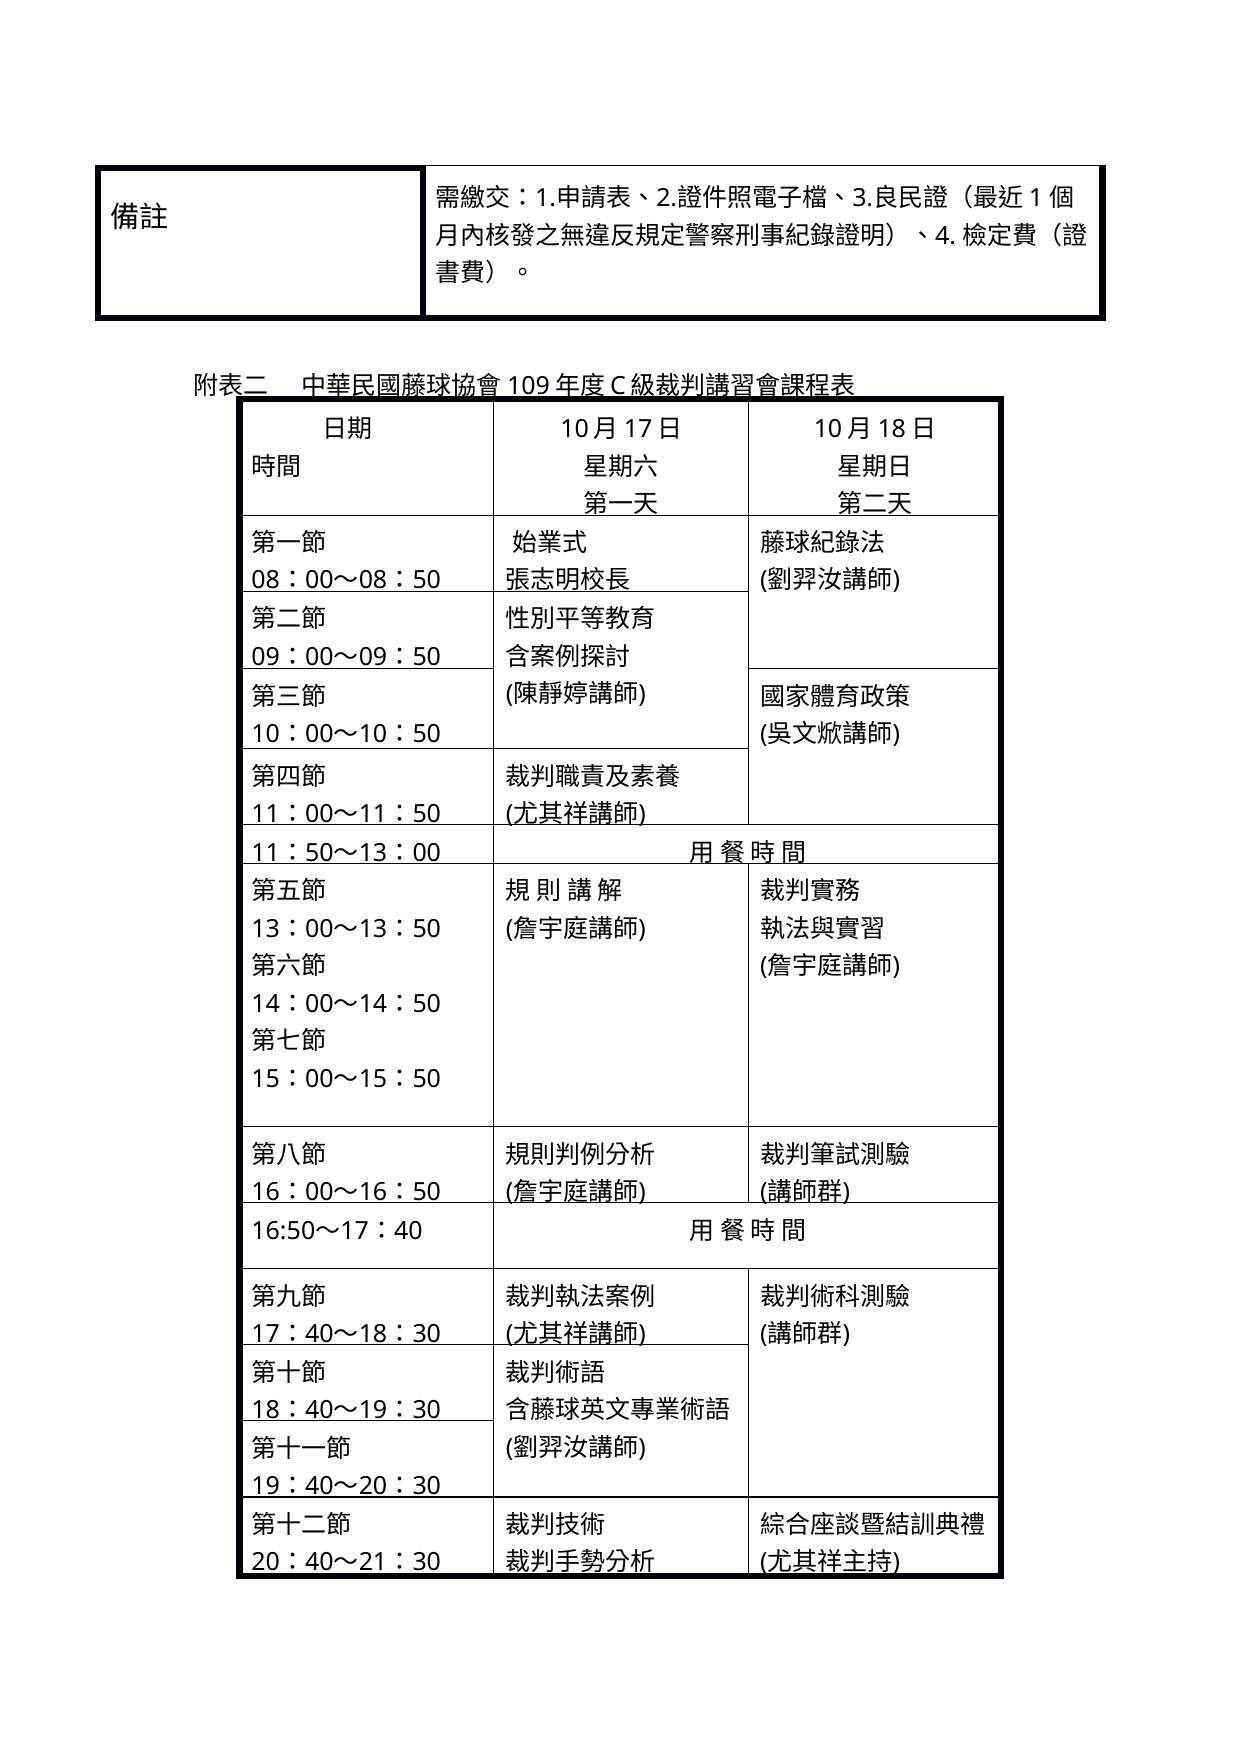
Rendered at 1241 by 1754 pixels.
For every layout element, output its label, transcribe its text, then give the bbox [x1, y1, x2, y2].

table_header 10月18日 星期日 第二天 [749, 402, 998, 514]
table_cell 規 則 講 解 (詹宇庭講師) [494, 864, 748, 1126]
table_cell 11：50～13：00 [243, 825, 493, 863]
table_cell 裁判執法案例 (尤其祥講師) [494, 1269, 748, 1344]
text 附表二 中華民國藤球協會109年度C級裁判講習會課程表 [187, 358, 1053, 396]
table_cell 第三節 10：00～10：50 [243, 669, 493, 748]
table_cell 藤球紀錄法 (劉羿汝講師) [749, 516, 998, 668]
table_cell 國家體育政策 (吳文焮講師) [749, 669, 998, 824]
table_cell 規則判例分析 (詹宇庭講師) [494, 1127, 748, 1202]
table_cell 第九節 17：40～18：30 [243, 1269, 493, 1344]
table_cell 第八節 16：00～16：50 [243, 1127, 493, 1202]
table_cell 性別平等教育 含案例探討 (陳靜婷講師) [494, 592, 748, 748]
table_cell 16:50～17：40 [243, 1203, 493, 1268]
table_cell 備註 [101, 171, 420, 314]
table_cell 裁判術科測驗 (講師群) [749, 1269, 998, 1496]
table_cell 裁判實務 執法與實習 (詹宇庭講師) [749, 864, 998, 1126]
table_cell 始業式 張志明校長 [494, 516, 748, 591]
table_cell 第四節 11：00～11：50 [243, 749, 493, 824]
table_cell 用 餐 時 間 [494, 1203, 998, 1268]
table_cell 第一節 08：00～08：50 [243, 516, 493, 591]
table_cell 第十節 18：40～19：30 [243, 1345, 493, 1420]
table_cell 第十一節 19：40～20：30 [243, 1421, 493, 1496]
table_cell 裁判筆試測驗 (講師群) [749, 1127, 998, 1202]
table_cell 第十二節 20：40～21：30 [243, 1498, 493, 1572]
table_header 10月17日 星期六 第一天 [494, 402, 748, 514]
table_cell 需繳交：1.申請表、2.證件照電子檔、3.良民證（最近 1 個 月內核發之無違反規定警察刑事紀錄證明）、4. 檢定費（證書費）。 [426, 166, 1099, 314]
table_cell 用 餐 時 間 [494, 825, 998, 863]
table_cell 第五節 13：00～13：50 第六節 14：00～14：50 第七節 15：00～15：50 [243, 864, 493, 1126]
table_cell 裁判職責及素養 (尤其祥講師) [494, 749, 748, 824]
table_cell 綜合座談暨結訓典禮 (尤其祥主持) [749, 1498, 998, 1572]
table_cell 裁判術語 含藤球英文專業術語 (劉羿汝講師) [494, 1345, 748, 1496]
table_cell 第二節 09：00～09：50 [243, 592, 493, 668]
table_header 日期 時間 [243, 402, 493, 514]
table_cell 裁判技術 裁判手勢分析 [494, 1498, 748, 1572]
